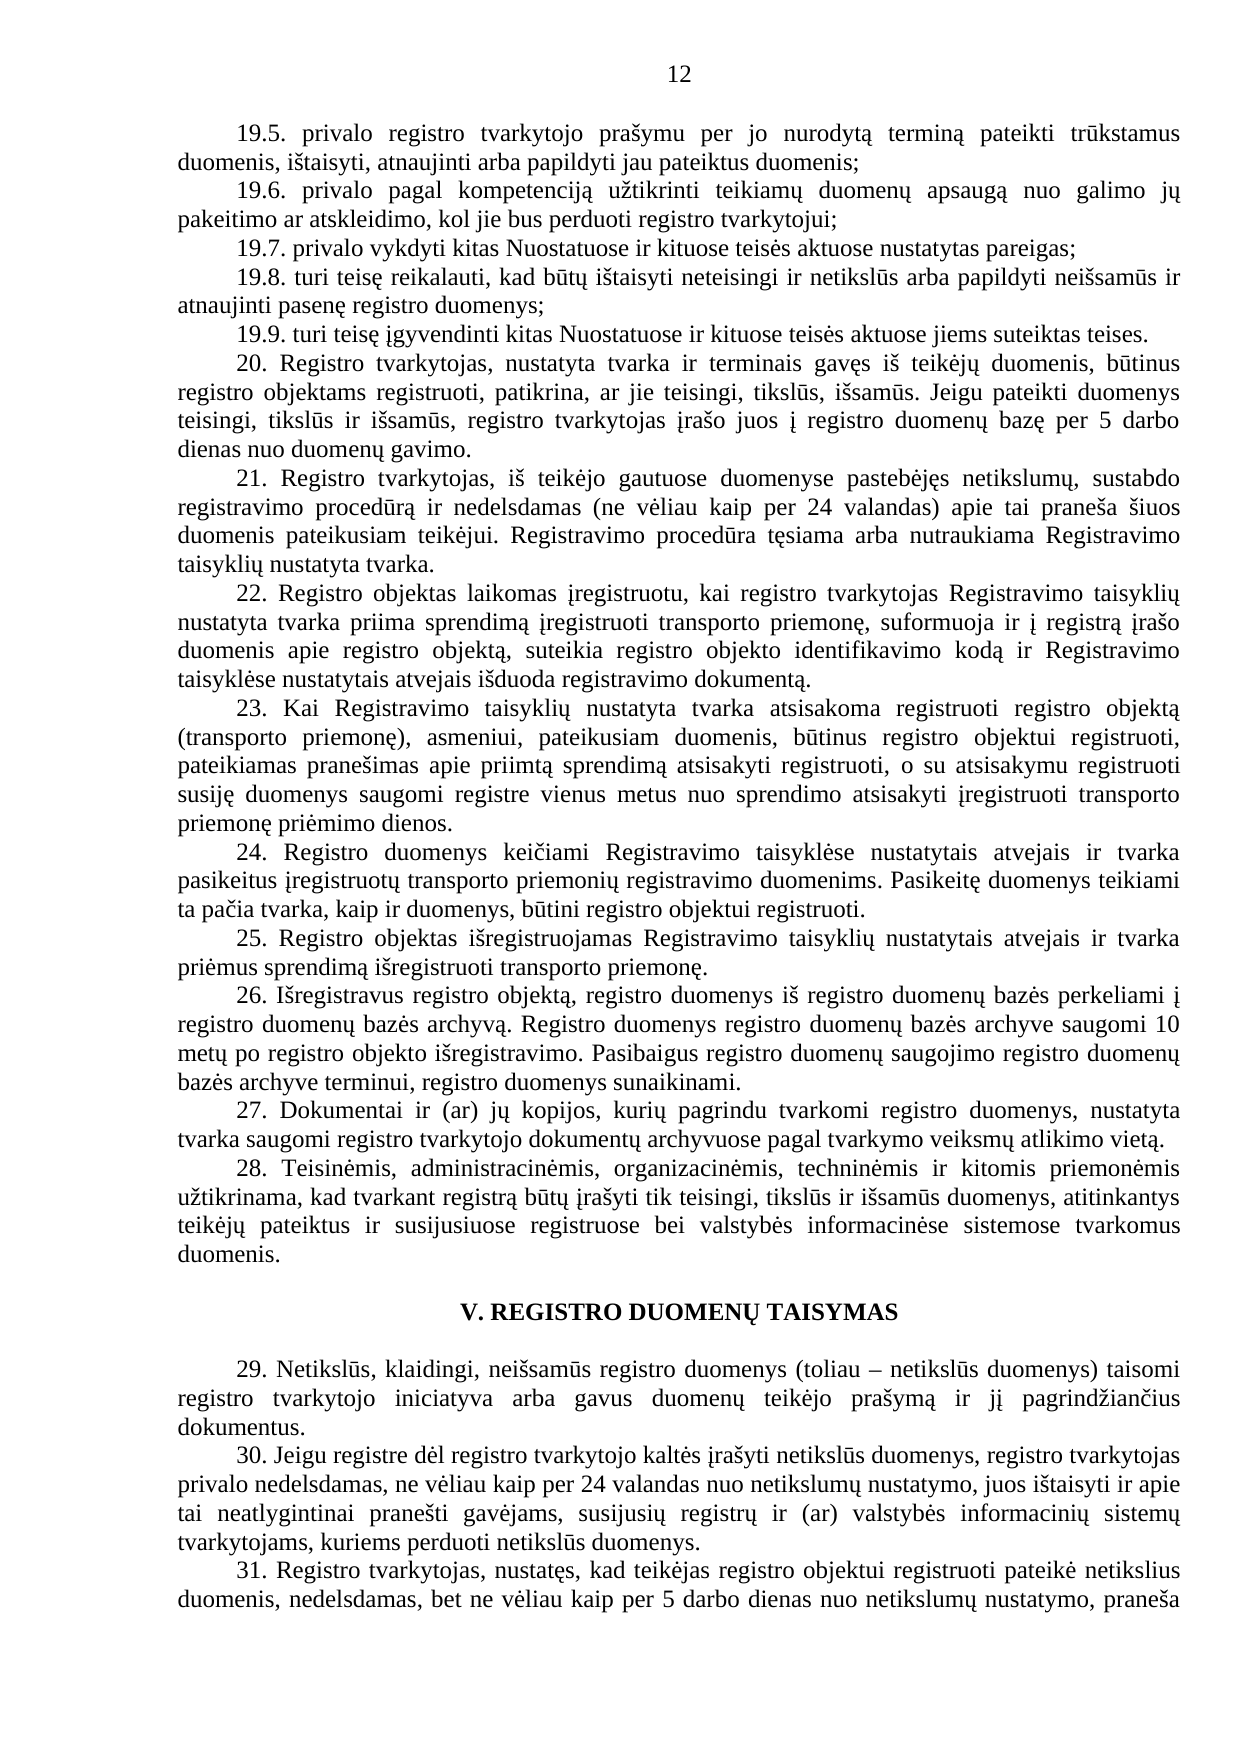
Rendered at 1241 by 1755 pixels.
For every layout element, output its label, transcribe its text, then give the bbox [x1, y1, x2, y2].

text 27. Dokumentai ir (ar) jų kopijos, kurių pagrindu tvarkomi registro duomenys, nustatyta tvarka saugomi registro tvarkytojo dokumentų archyvuose pagal tvarkymo veiksmų atlikimo vietą. [177, 1096, 1181, 1153]
text V. REGISTRO DUOMENŲ TAISYMAS [177, 1297, 1181, 1326]
text 31. Registro tvarkytojas, nustatęs, kad teikėjas registro objektui registruoti pateikė netikslius duomenis, nedelsdamas, bet ne vėliau kaip per 5 darbo dienas nuo netikslumų nustatymo, praneša [177, 1556, 1181, 1613]
text 25. Registro objektas išregistruojamas Registravimo taisyklių nustatytais atvejais ir tvarka priėmus sprendimą išregistruoti transporto priemonę. [177, 923, 1181, 981]
text 26. Išregistravus registro objektą, registro duomenys iš registro duomenų bazės perkeliami į registro duomenų bazės archyvą. Registro duomenys registro duomenų bazės archyve saugomi 10 metų po registro objekto išregistravimo. Pasibaigus registro duomenų saugojimo registro duomenų bazės archyve terminui, registro duomenys sunaikinami. [177, 981, 1181, 1096]
text 23. Kai Registravimo taisyklių nustatyta tvarka atsisakoma registruoti registro objektą (transporto priemonę), asmeniui, pateikusiam duomenis, būtinus registro objektui registruoti, pateikiamas pranešimas apie priimtą sprendimą atsisakyti registruoti, o su atsisakymu registruoti susiję duomenys saugomi registre vienus metus nuo sprendimo atsisakyti įregistruoti transporto priemonę priėmimo dienos. [177, 693, 1181, 837]
text 28. Teisinėmis, administracinėmis, organizacinėmis, techninėmis ir kitomis priemonėmis užtikrinama, kad tvarkant registrą būtų įrašyti tik teisingi, tikslūs ir išsamūs duomenys, atitinkantys teikėjų pateiktus ir susijusiuose registruose bei valstybės informacinėse sistemose tvarkomus duomenis. [177, 1153, 1181, 1268]
text 21. Registro tvarkytojas, iš teikėjo gautuose duomenyse pastebėjęs netikslumų, sustabdo registravimo procedūrą ir nedelsdamas (ne vėliau kaip per 24 valandas) apie tai praneša šiuos duomenis pateikusiam teikėjui. Registravimo procedūra tęsiama arba nutraukiama Registravimo taisyklių nustatyta tvarka. [177, 463, 1181, 578]
text 29. Netikslūs, klaidingi, neišsamūs registro duomenys (toliau – netikslūs duomenys) taisomi registro tvarkytojo iniciatyva arba gavus duomenų teikėjo prašymą ir jį pagrindžiančius dokumentus. [177, 1354, 1181, 1441]
text 19.8. turi teisę reikalauti, kad būtų ištaisyti neteisingi ir netikslūs arba papildyti neišsamūs ir atnaujinti pasenę registro duomenys; [177, 262, 1181, 319]
text 30. Jeigu registre dėl registro tvarkytojo kaltės įrašyti netikslūs duomenys, registro tvarkytojas privalo nedelsdamas, ne vėliau kaip per 24 valandas nuo netikslumų nustatymo, juos ištaisyti ir apie tai neatlygintinai pranešti gavėjams, susijusių registrų ir (ar) valstybės informacinių sistemų tvarkytojams, kuriems perduoti netikslūs duomenys. [177, 1441, 1181, 1556]
text 19.9. turi teisę įgyvendinti kitas Nuostatuose ir kituose teisės aktuose jiems suteiktas teises. [177, 319, 1181, 348]
text 19.7. privalo vykdyti kitas Nuostatuose ir kituose teisės aktuose nustatytas pareigas; [177, 233, 1181, 262]
text 22. Registro objektas laikomas įregistruotu, kai registro tvarkytojas Registravimo taisyklių nustatyta tvarka priima sprendimą įregistruoti transporto priemonę, suformuoja ir į registrą įrašo duomenis apie registro objektą, suteikia registro objekto identifikavimo kodą ir Registravimo taisyklėse nustatytais atvejais išduoda registravimo dokumentą. [177, 578, 1181, 693]
text 20. Registro tvarkytojas, nustatyta tvarka ir terminais gavęs iš teikėjų duomenis, būtinus registro objektams registruoti, patikrina, ar jie teisingi, tikslūs, išsamūs. Jeigu pateikti duomenys teisingi, tikslūs ir išsamūs, registro tvarkytojas įrašo juos į registro duomenų bazę per 5 darbo dienas nuo duomenų gavimo. [177, 348, 1181, 463]
text 24. Registro duomenys keičiami Registravimo taisyklėse nustatytais atvejais ir tvarka pasikeitus įregistruotų transporto priemonių registravimo duomenims. Pasikeitę duomenys teikiami ta pačia tvarka, kaip ir duomenys, būtini registro objektui registruoti. [177, 837, 1181, 923]
text 19.5. privalo registro tvarkytojo prašymu per jo nurodytą terminą pateikti trūkstamus duomenis, ištaisyti, atnaujinti arba papildyti jau pateiktus duomenis; [177, 118, 1181, 176]
text 19.6. privalo pagal kompetenciją užtikrinti teikiamų duomenų apsaugą nuo galimo jų pakeitimo ar atskleidimo, kol jie bus perduoti registro tvarkytojui; [177, 176, 1181, 233]
